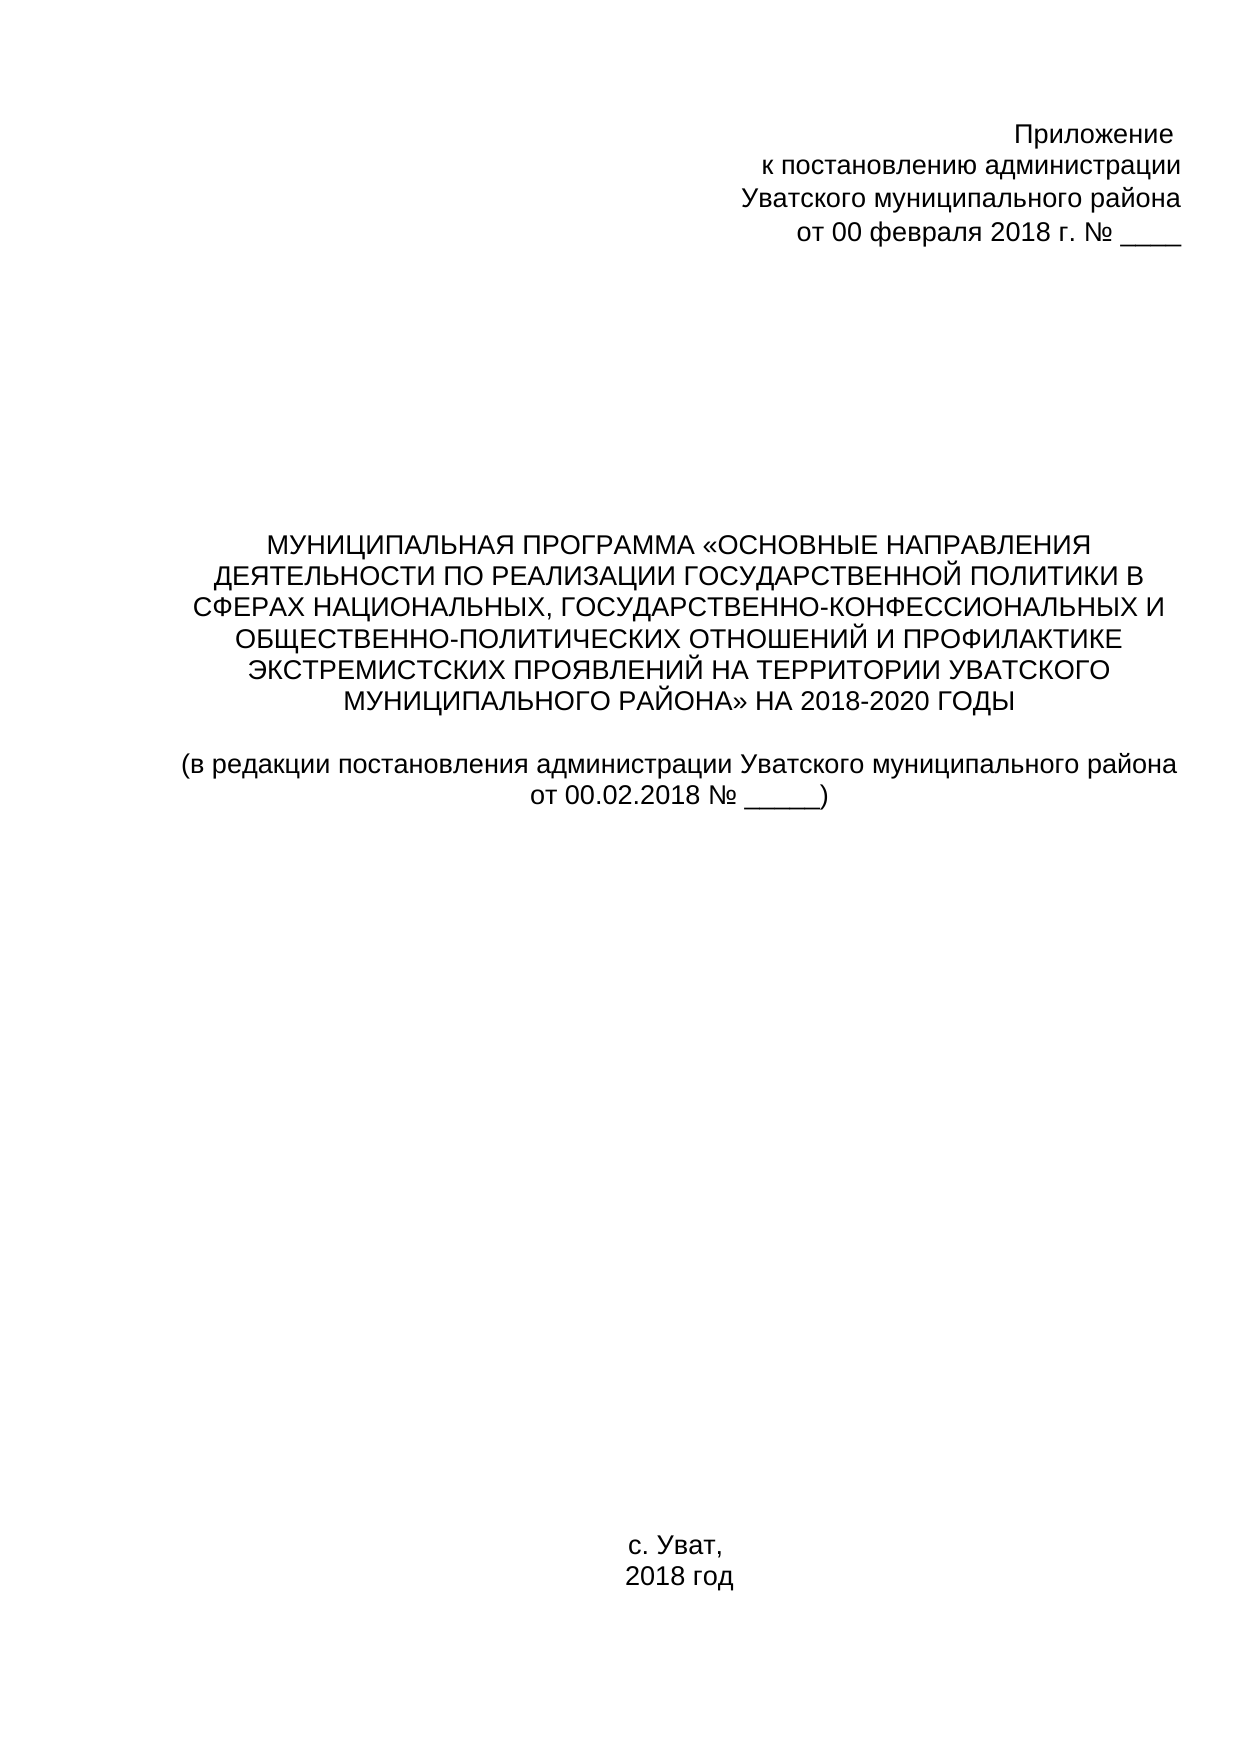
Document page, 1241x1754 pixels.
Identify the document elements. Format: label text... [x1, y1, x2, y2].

text Приложение [177, 118, 1181, 149]
text 2018 год [177, 1560, 1181, 1591]
text с. Уват, [177, 1529, 1181, 1560]
text (в редакции постановления администрации Уватского муниципального района от 00.02.2018 № _____) [177, 748, 1181, 810]
text к постановлению администрации [177, 149, 1181, 181]
text от 00 февраля 2018 г. № ____ [177, 214, 1181, 248]
text Уватского муниципального района [177, 181, 1181, 214]
text МУНИЦИПАЛЬНАЯ ПРОГРАММА «ОСНОВНЫЕ НАПРАВЛЕНИЯ ДЕЯТЕЛЬНОСТИ ПО РЕАЛИЗАЦИИ ГОСУДАРСТВЕННОЙ ПОЛИТИКИ В СФЕРАХ НАЦИОНАЛЬНЫХ, ГОСУДАРСТВЕННО-КОНФЕССИОНАЛЬНЫХ И ОБЩЕСТВЕННО-ПОЛИТИЧЕСКИХ ОТНОШЕНИЙ И ПРОФИЛАКТИКЕ ЭКСТРЕМИСТСКИХ ПРОЯВЛЕНИЙ НА ТЕРРИТОРИИ УВАТСКОГО МУНИЦИПАЛЬНОГО РАЙОНА» НА 2018-2020 ГОДЫ [177, 529, 1181, 716]
